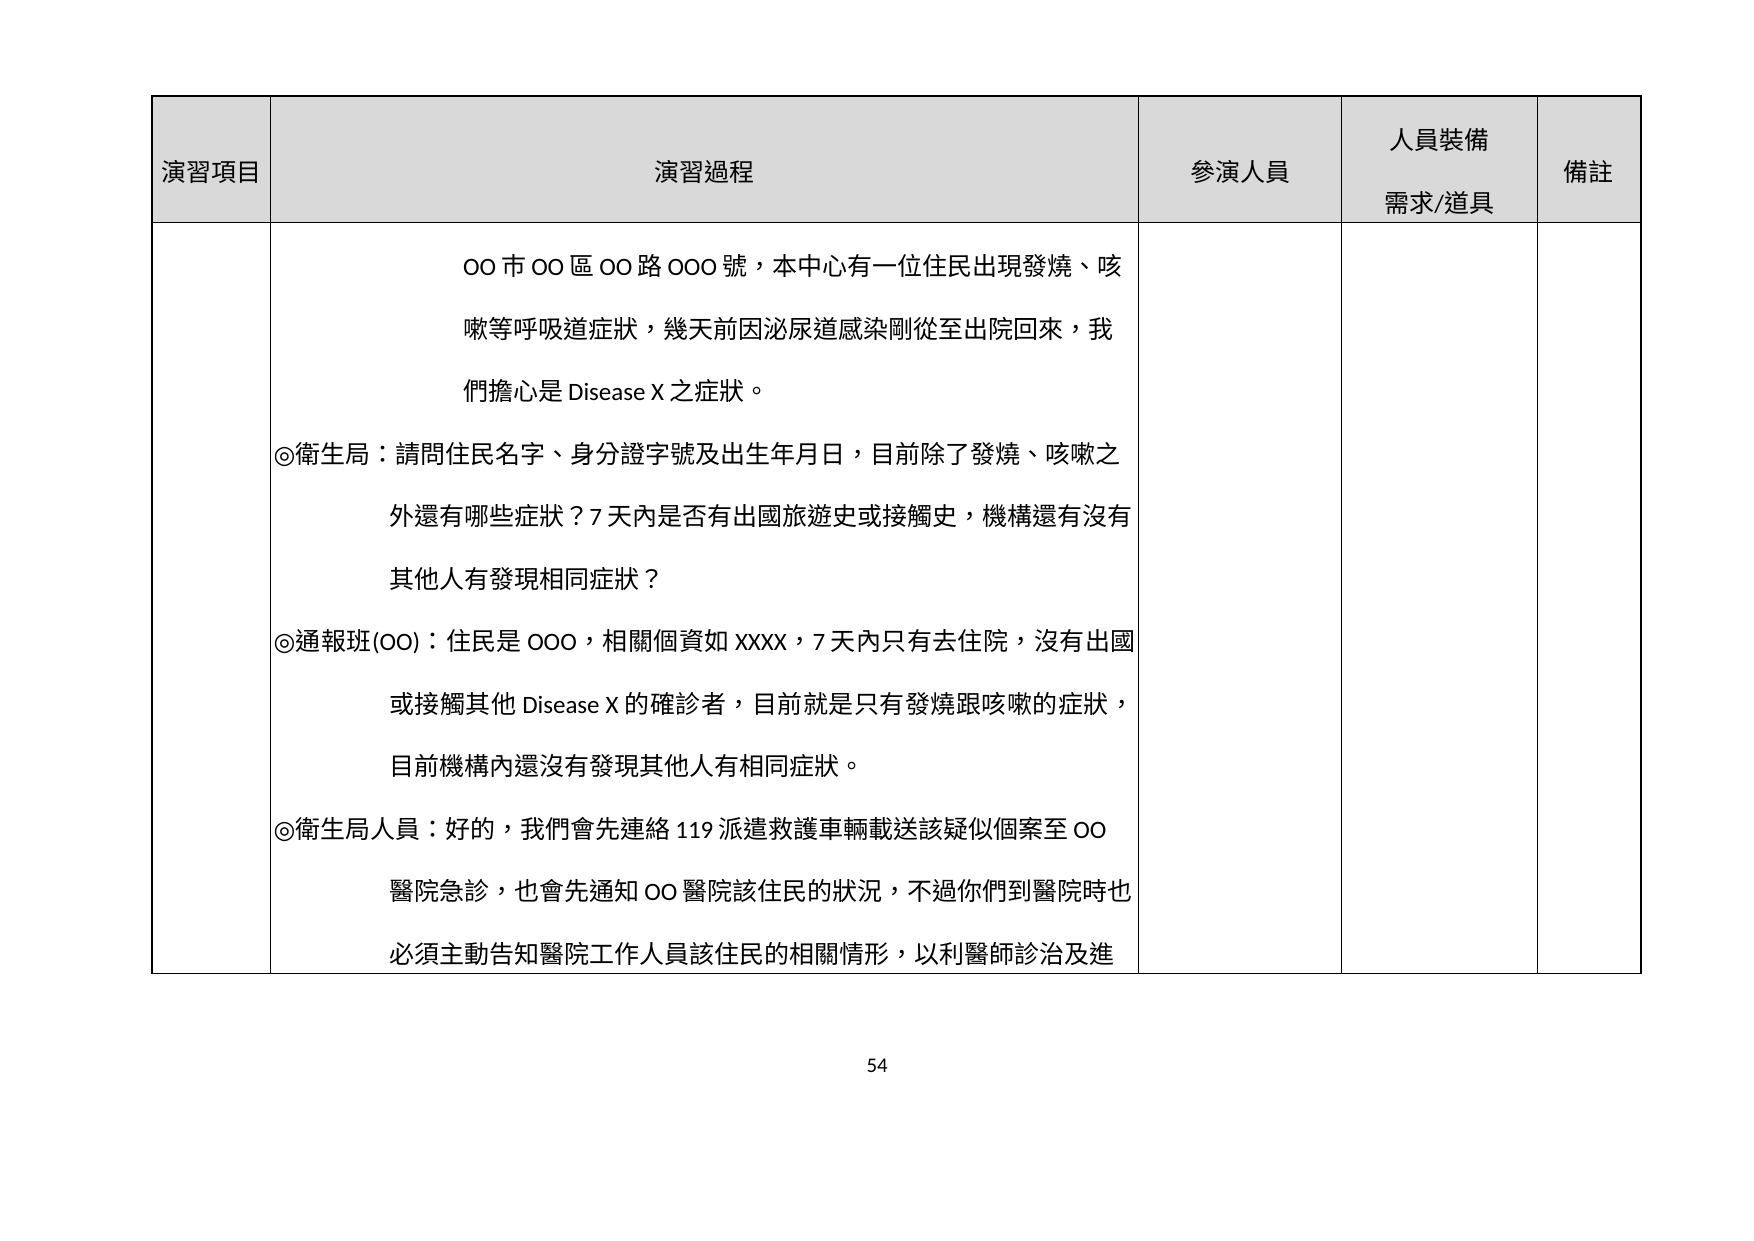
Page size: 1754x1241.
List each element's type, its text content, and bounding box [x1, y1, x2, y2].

table_header 人員裝備 需求/道具 [1342, 97, 1537, 222]
table_cell [1139, 223, 1341, 973]
table_cell [153, 223, 270, 973]
table_header 參演人員 [1139, 97, 1341, 222]
table_header 備註 [1538, 97, 1640, 222]
table_header 演習過程 [271, 97, 1138, 222]
table_cell [1342, 223, 1537, 973]
table_cell [1538, 223, 1640, 973]
table_cell OO巿OO區OO路OOO號，本中心有一位住民出現發燒、咳嗽等呼吸道症狀，幾天前因泌尿道感染剛從至出院回來，我們擔心是Disease X之症狀。 ◎衛生局：請問住民名字、身分證字號及出生年月日，目前除了發燒、咳嗽之外還有哪些症狀？7天內是否有出國旅遊史或接觸史，機構還有沒有其他人有發現相同症狀？ ◎通報班(OO)：住民是OOO，相關個資如XXXX，7天內只有去住院，沒有出國或接觸其他Disease X的確診者，目前就是只有發燒跟咳嗽的症狀，目前機構內還沒有發現其他人有相同症狀。 ◎衛生局人員：好的，我們會先連絡119派遣救護車輛載送該疑似個案至OO醫院急診，也會先通知OO醫院該住民的狀況，不過你們到醫院時也必須主動告知醫院工作人員該住民的相關情形，以利醫師診治及進 [271, 223, 1138, 973]
table_header 演習項目 [153, 97, 270, 222]
